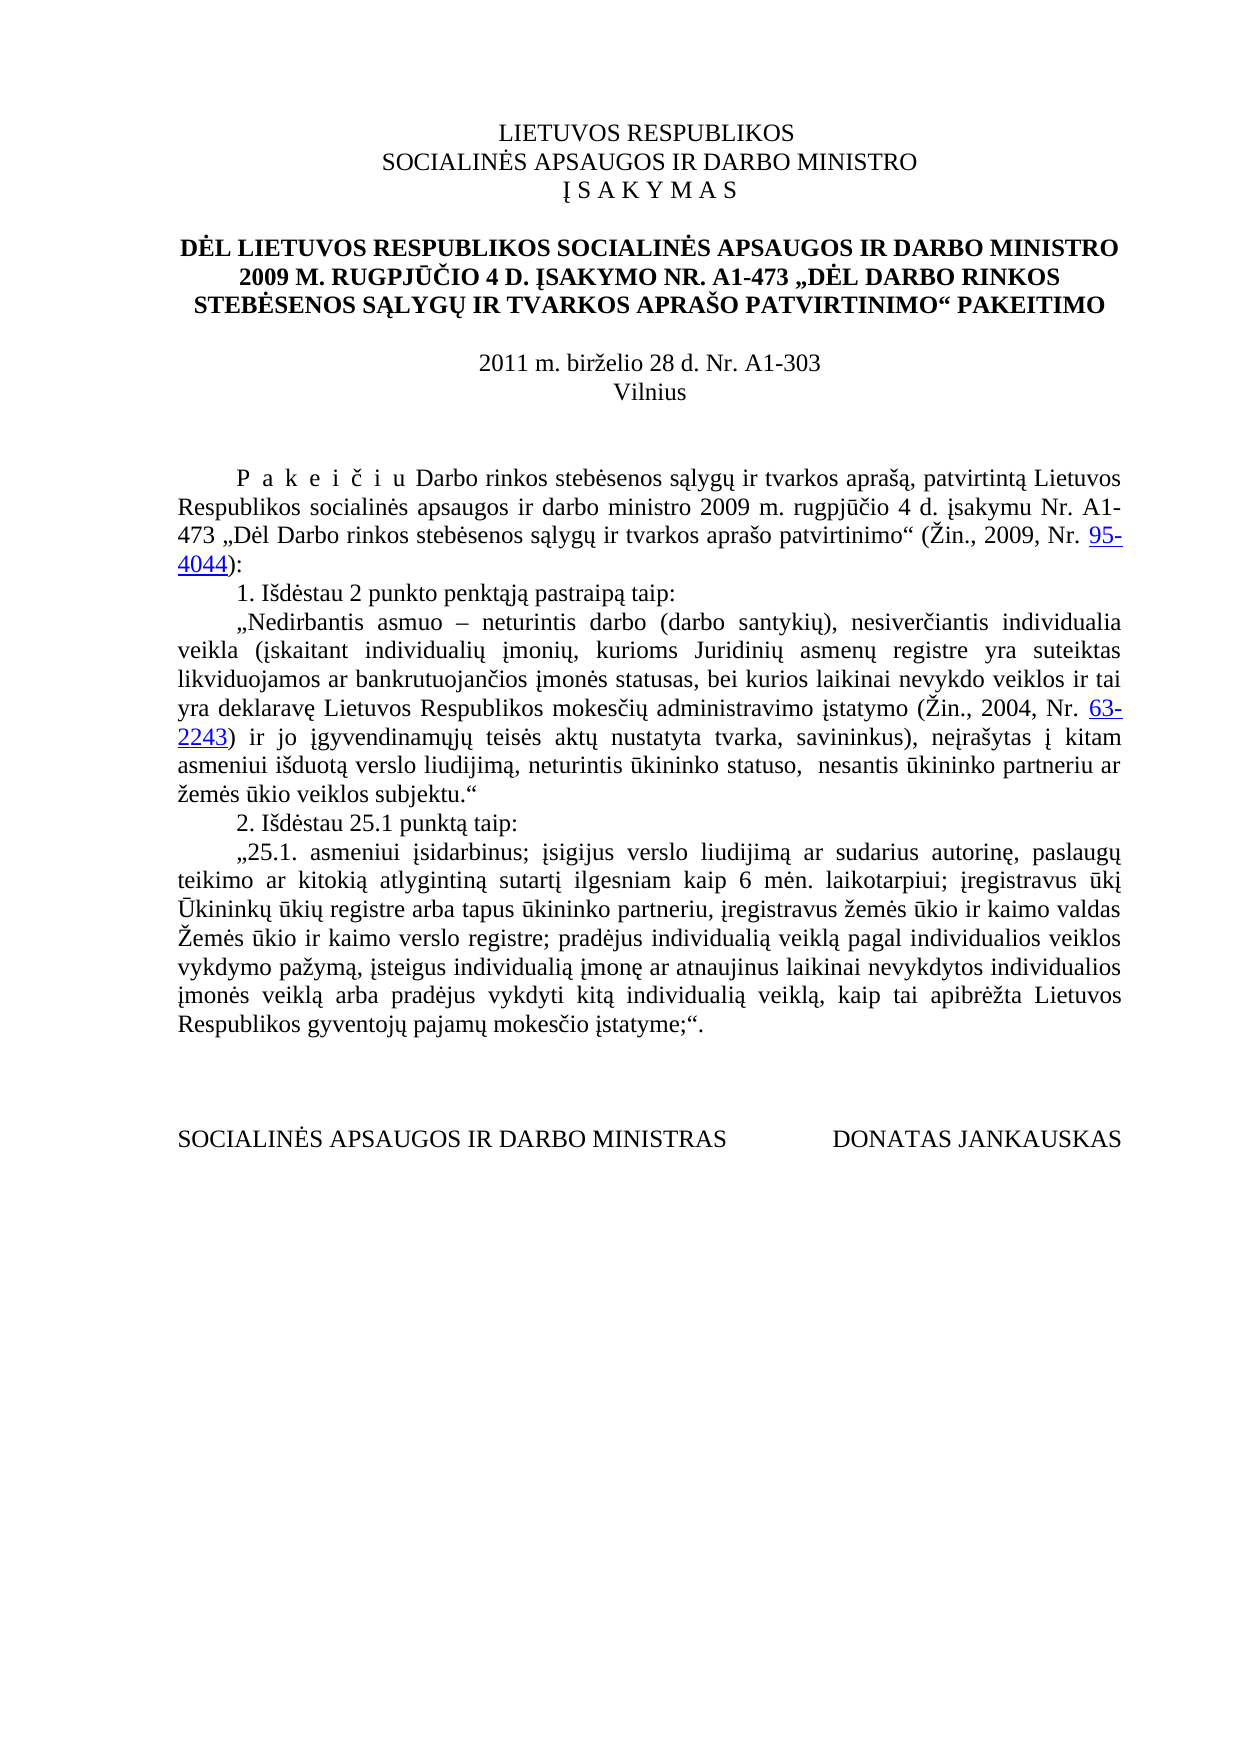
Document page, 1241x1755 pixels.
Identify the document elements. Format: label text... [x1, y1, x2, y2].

text 1. Išdėstau 2 punkto penktąją pastraipą taip: [177, 578, 1122, 607]
text Socialinės apsaugos ir darbo ministras Donatas Jankauskas [177, 1124, 1122, 1153]
text SOCIALINĖS APSAUGOS IR DARBO MINISTRO [177, 147, 1122, 176]
text Į S A K Y M A S [177, 176, 1122, 204]
text „Nedirbantis asmuo – neturintis darbo (darbo santykių), nesiverčiantis individualia veikla (įskaitant individualių įmonių, kurioms Juridinių asmenų registre yra suteiktas likviduojamos ar bankrutuojančios įmonės statusas, bei kurios laikinai nevykdo veiklos ir tai yra deklaravę Lietuvos Respublikos mokesčių administravimo įstatymo (Žin., 2004, Nr. 63-2243) ir jo įgyvendinamųjų teisės aktų nustatyta tvarka, savininkus), neįrašytas į kitam asmeniui išduotą verslo liudijimą, neturintis ūkininko statuso, nesantis ūkininko partneriu ar žemės ūkio veiklos subjektu.“ [177, 607, 1122, 808]
text „25.1. asmeniui įsidarbinus; įsigijus verslo liudijimą ar sudarius autorinę, paslaugų teikimo ar kitokią atlygintiną sutartį ilgesniam kaip 6 mėn. laikotarpiui; įregistravus ūkį Ūkininkų ūkių registre arba tapus ūkininko partneriu, įregistravus žemės ūkio ir kaimo valdas Žemės ūkio ir kaimo verslo registre; pradėjus individualią veiklą pagal individualios veiklos vykdymo pažymą, įsteigus individualią įmonę ar atnaujinus laikinai nevykdytos individualios įmonės veiklą arba pradėjus vykdyti kitą individualią veiklą, kaip tai apibrėžta Lietuvos Respublikos gyventojų pajamų mokesčio įstatyme;“. [177, 837, 1122, 1038]
text DĖL Lietuvos Respublikos socialinės apsaugos ir darbo ministro 2009 m. rugpjūčio 4 d. įsakymo Nr. A1-473 „Dėl darbo rinkos stebėsenos sąlygų ir tvarkos aprašo patvirtinimo“ pakeitimo [177, 233, 1122, 319]
text Vilnius [177, 377, 1122, 406]
text 2. Išdėstau 25.1 punktą taip: [177, 808, 1122, 837]
text P a k e i č i u Darbo rinkos stebėsenos sąlygų ir tvarkos aprašą, patvirtintą Lietuvos Respublikos socialinės apsaugos ir darbo ministro 2009 m. rugpjūčio 4 d. įsakymu Nr. A1-473 „Dėl Darbo rinkos stebėsenos sąlygų ir tvarkos aprašo patvirtinimo“ (Žin., 2009, Nr. 95-4044): [177, 463, 1122, 578]
text LIETUVOS RESPUBLIKOS [177, 118, 1122, 147]
text 2011 m. birželio 28 d. Nr. A1-303 [177, 348, 1122, 377]
